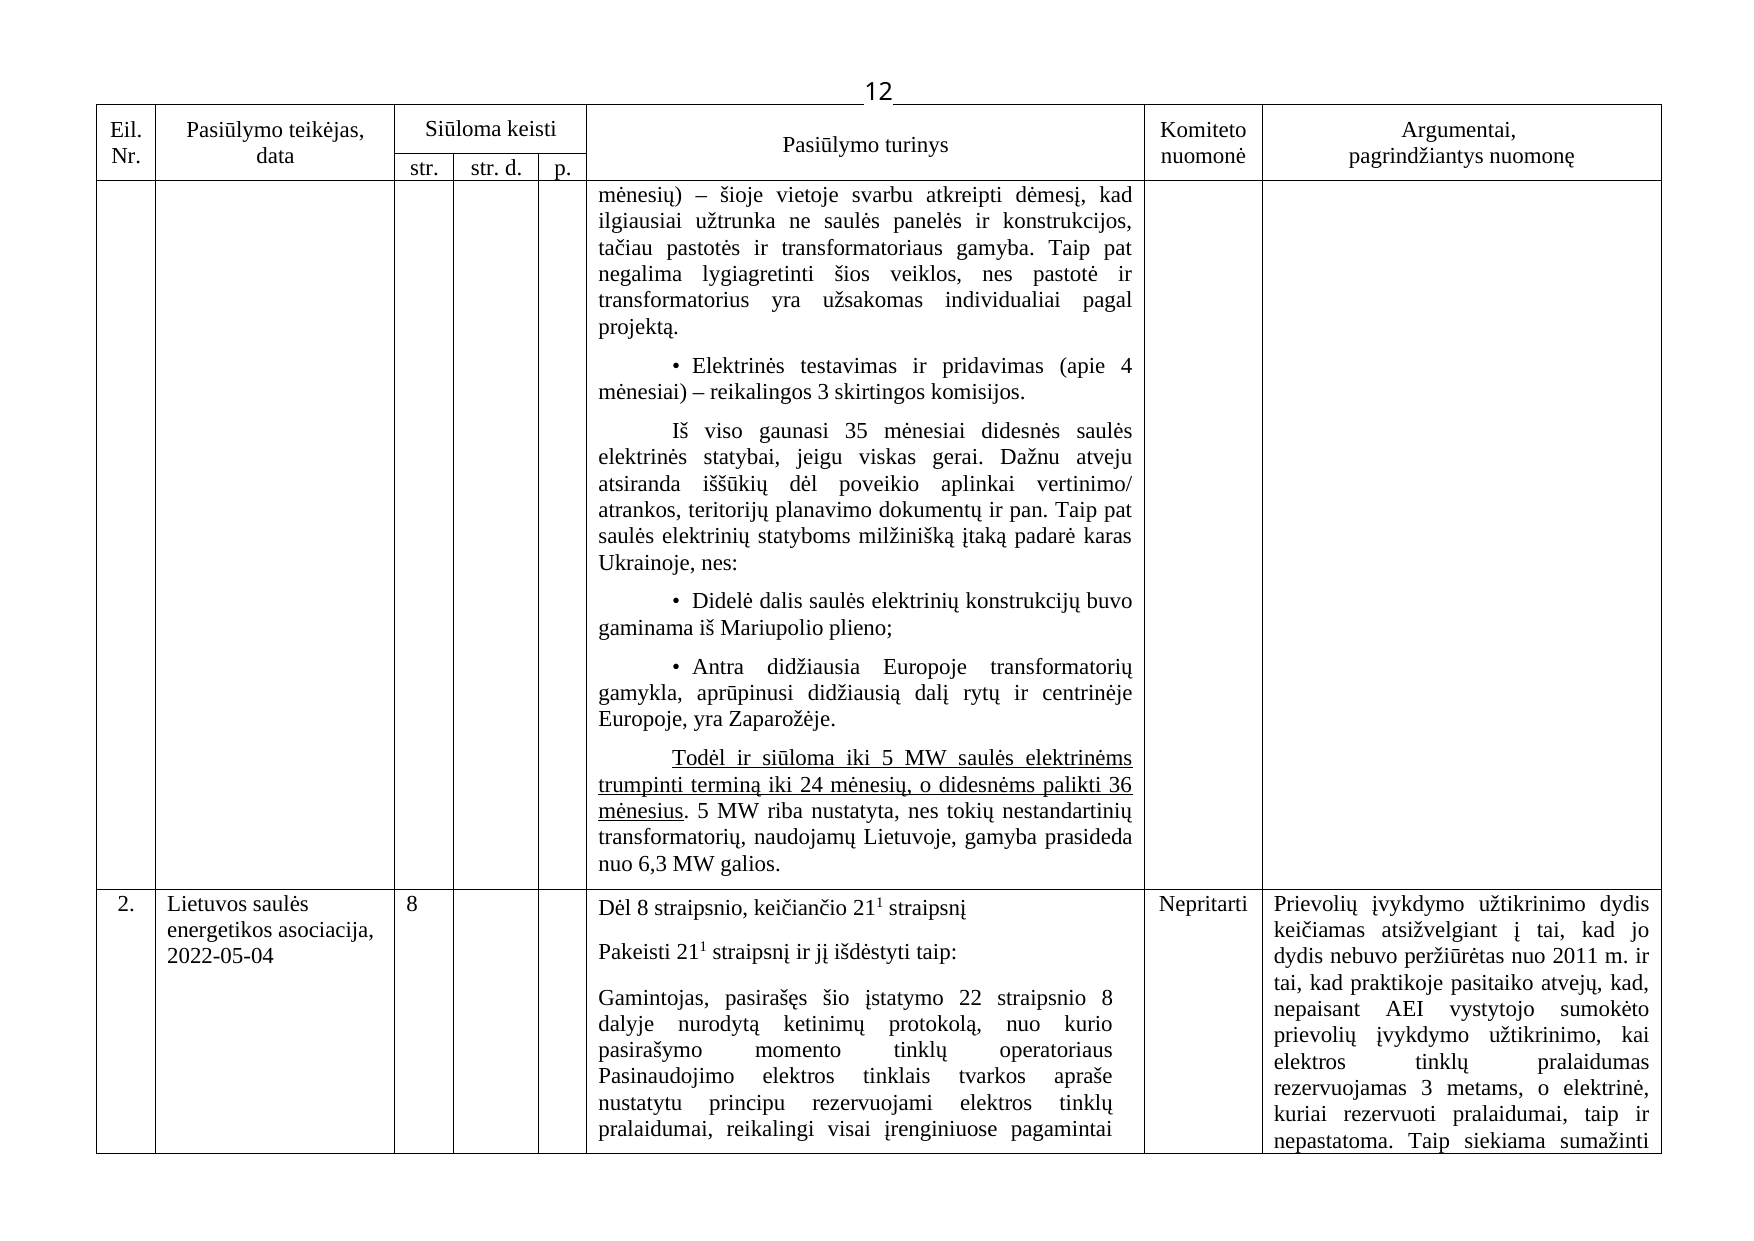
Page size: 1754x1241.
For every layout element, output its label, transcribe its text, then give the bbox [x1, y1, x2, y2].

table_cell [97, 181, 155, 888]
table_cell [395, 181, 453, 888]
table_cell [156, 181, 394, 888]
table_cell mėnesių) – šioje vietoje svarbu atkreipti dėmesį, kad ilgiausiai užtrunka ne saulės panelės ir konstrukcijos, tačiau pastotės ir transformatoriaus gamyba. Taip pat negalima lygiagretinti šios veiklos, nes pastotė ir transformatorius yra užsakomas individualiai pagal projektą. • Elektrinės testavimas ir pridavimas (apie 4 mėnesiai) – reikalingos 3 skirtingos komisijos. Iš viso gaunasi 35 mėnesiai didesnės saulės elektrinės statybai, jeigu viskas gerai. Dažnu atveju atsiranda iššūkių dėl poveikio aplinkai vertinimo/ atrankos, teritorijų planavimo dokumentų ir pan. Taip pat saulės elektrinių statyboms milžinišką įtaką padarė karas Ukrainoje, nes: • Didelė dalis saulės elektrinių konstrukcijų buvo gaminama iš Mariupolio plieno; • Antra didžiausia Europoje transformatorių gamykla, aprūpinusi didžiausią dalį rytų ir centrinėje Europoje, yra Zaparožėje. Todėl ir siūloma iki 5 MW saulės elektrinėms trumpinti terminą iki 24 mėnesių, o didesnėms palikti 36 mėnesius. 5 MW riba nustatyta, nes tokių nestandartinių transformatorių, naudojamų Lietuvoje, gamyba prasideda nuo 6,3 MW galios. [587, 181, 1144, 888]
table_cell p. [539, 154, 586, 180]
table_cell str. [395, 154, 453, 180]
table_header Siūloma keisti [395, 105, 586, 153]
table_cell [539, 890, 586, 1153]
table_cell [454, 890, 538, 1153]
table_cell [1263, 181, 1661, 888]
table_header Pasiūlymo turinys [587, 105, 1144, 180]
table_cell 8 [395, 890, 453, 1153]
table_header Eil. Nr. [97, 105, 155, 180]
table_cell 2. [97, 890, 155, 1153]
table_cell [1145, 181, 1262, 888]
table_cell Dėl 8 straipsnio, keičiančio 211 straipsnį Pakeisti 211 straipsnį ir jį išdėstyti taip: Gamintojas, pasirašęs šio įstatymo 22 straipsnio 8 dalyje nurodytą ketinimų protokolą, nuo kurio pasirašymo momento tinklų operatoriaus Pasinaudojimo elektros tinklais tvarkos apraše nustatytu principu rezervuojami elektros tinklų pralaidumai, reikalingi visai įrenginiuose pagamintai [587, 890, 1144, 1153]
table_header Pasiūlymo teikėjas, data [156, 105, 394, 180]
table_cell Lietuvos saulės energetikos asociacija, 2022-05-04 [156, 890, 394, 1153]
table_header Argumentai, pagrindžiantys nuomonę [1263, 105, 1661, 180]
table_header Komiteto nuomonė [1145, 105, 1262, 180]
table_cell [454, 181, 538, 888]
table_cell [539, 181, 586, 888]
table_cell str. d. [454, 154, 538, 180]
table_cell Nepritarti [1145, 890, 1262, 1153]
table_cell Prievolių įvykdymo užtikrinimo dydis keičiamas atsižvelgiant į tai, kad jo dydis nebuvo peržiūrėtas nuo 2011 m. ir tai, kad praktikoje pasitaiko atvejų, kad, nepaisant AEI vystytojo sumokėto prievolių įvykdymo užtikrinimo, kai elektros tinklų pralaidumas rezervuojamas 3 metams, o elektrinė, kuriai rezervuoti pralaidumai, taip ir nepastatoma. Taip siekiama sumažinti [1263, 890, 1661, 1153]
